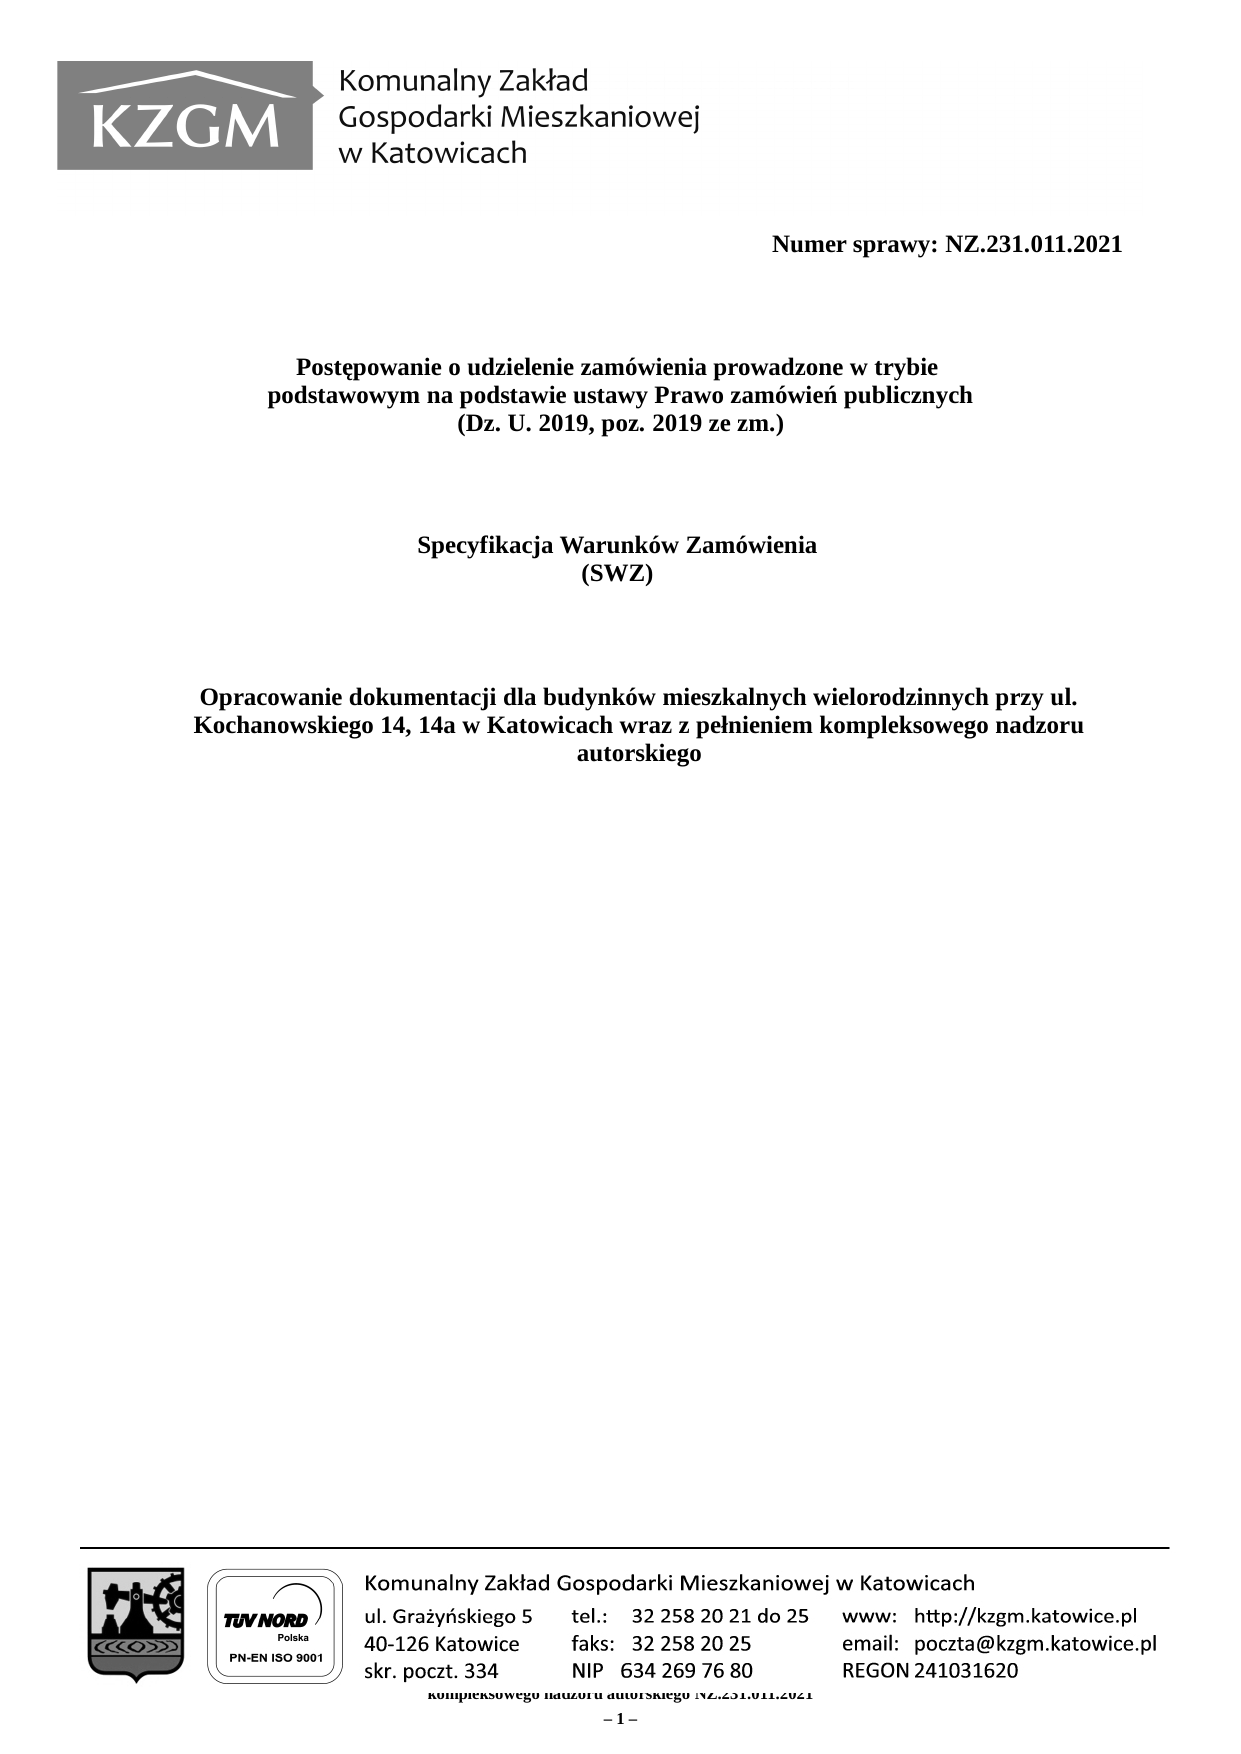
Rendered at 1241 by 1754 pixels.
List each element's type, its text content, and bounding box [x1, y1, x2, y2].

picture [79, 1546, 1176, 1692]
text (SWZ) [118, 559, 1123, 587]
text Numer sprawy: NZ.231.011.2021 [118, 218, 1123, 258]
text Specyfikacja Warunków Zamówienia [118, 531, 1123, 559]
text Postępowanie o udzielenie zamówienia prowadzone w trybie podstawowym na podstawie ustawy Prawo zamówień publicznych (Dz. U. 2019, poz. 2019 ze zm.) [118, 353, 1123, 437]
picture [57, 61, 1143, 218]
text Opracowanie dokumentacji dla budynków mieszkalnych wielorodzinnych przy ul. Kochanowskiego 14, 14a w Katowicach wraz z pełnieniem kompleksowego nadzoru autorskiego [155, 683, 1123, 767]
